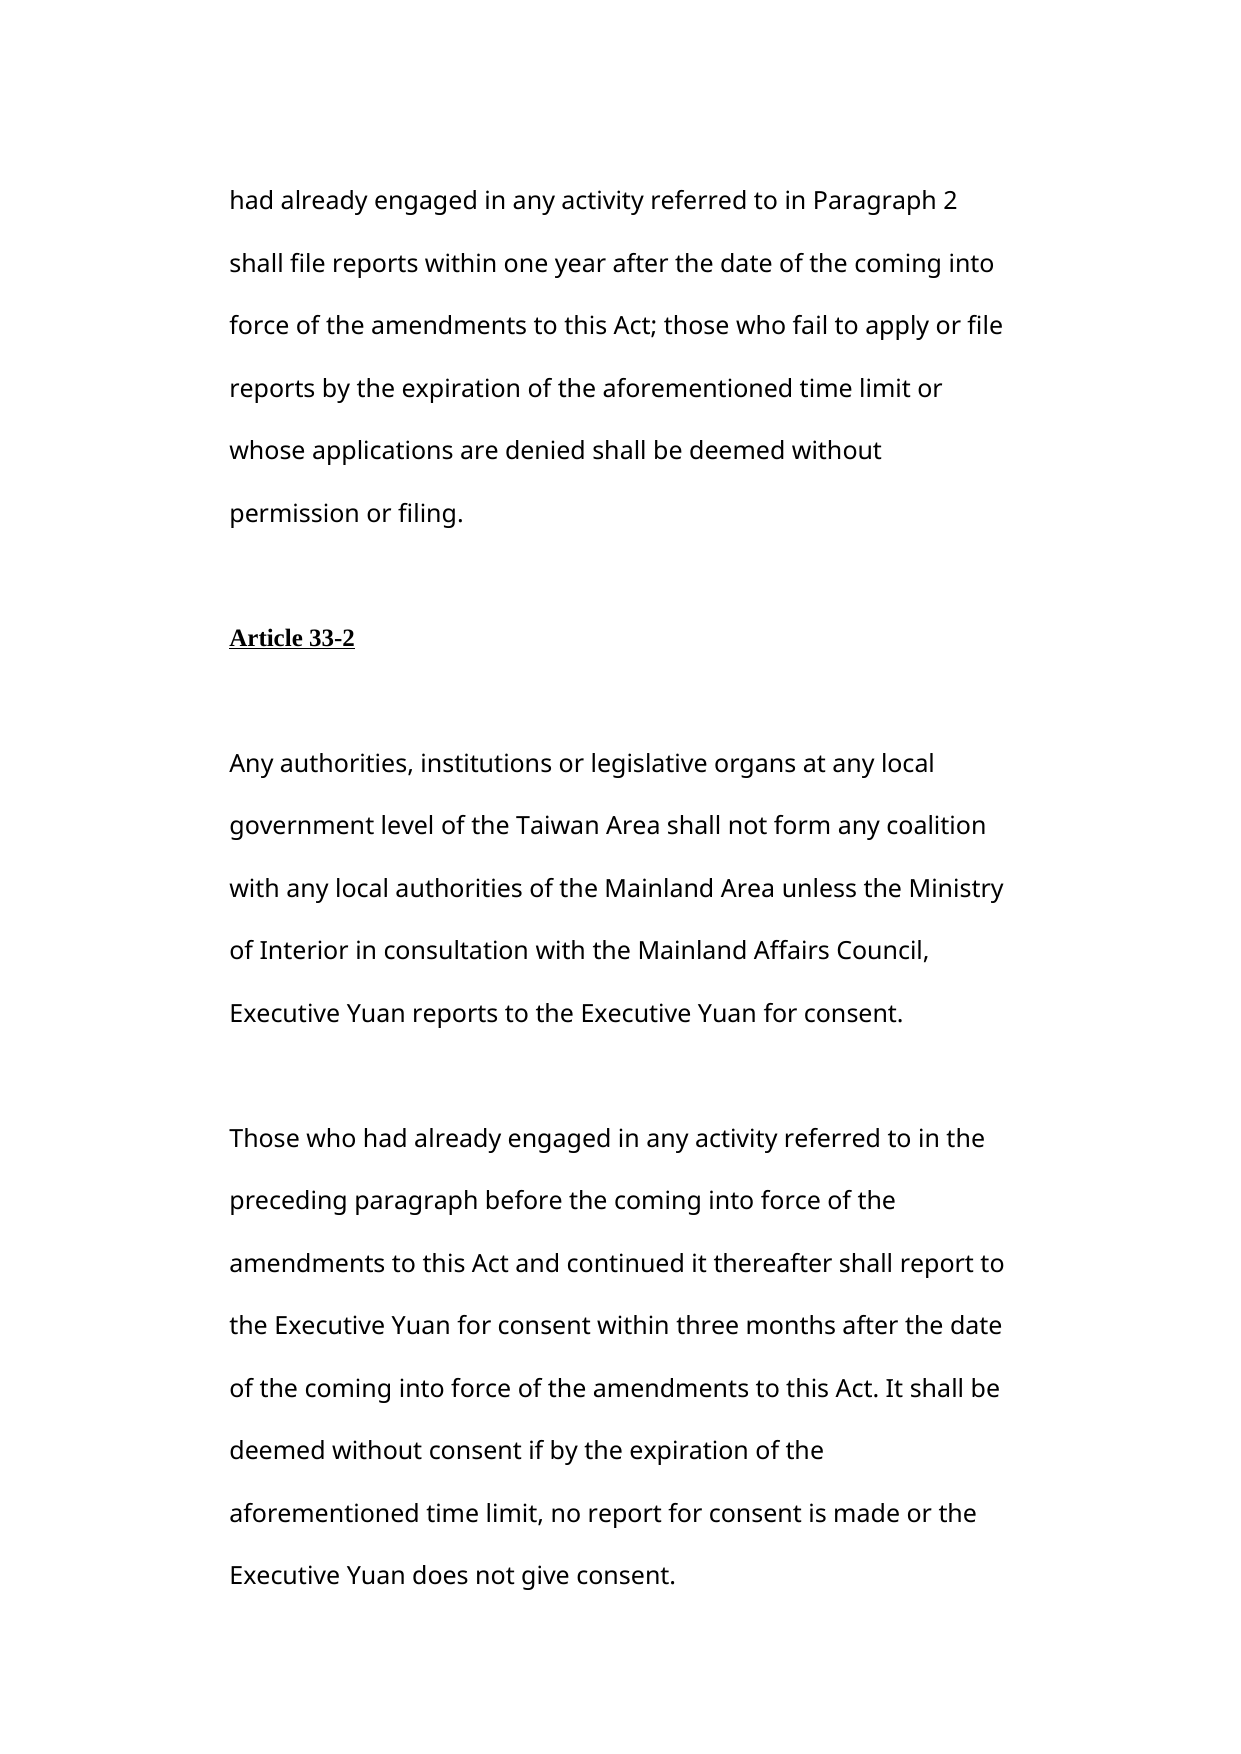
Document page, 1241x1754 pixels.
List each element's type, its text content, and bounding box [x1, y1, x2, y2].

text had already engaged in any activity referred to in Paragraph 2 shall file reports within one year after the date of the coming into force of the amendments to this Act; those who fail to apply or file reports by the expiration of the aforementioned time limit or whose applications are denied shall be deemed without permission or filing. [229, 158, 1011, 533]
text Those who had already engaged in any activity referred to in the preceding paragraph before the coming into force of the amendments to this Act and continued it thereafter shall report to the Executive Yuan for consent within three months after the date of the coming into force of the amendments to this Act. It shall be deemed without consent if by the expiration of the aforementioned time limit, no report for consent is made or the Executive Yuan does not give consent. [229, 1096, 1011, 1596]
text Any authorities, institutions or legislative organs at any local government level of the Taiwan Area shall not form any coalition with any local authorities of the Mainland Area unless the Ministry of Interior in consultation with the Mainland Affairs Council, Executive Yuan reports to the Executive Yuan for consent. [229, 721, 1011, 1033]
text Article 33-2 [229, 596, 1053, 658]
